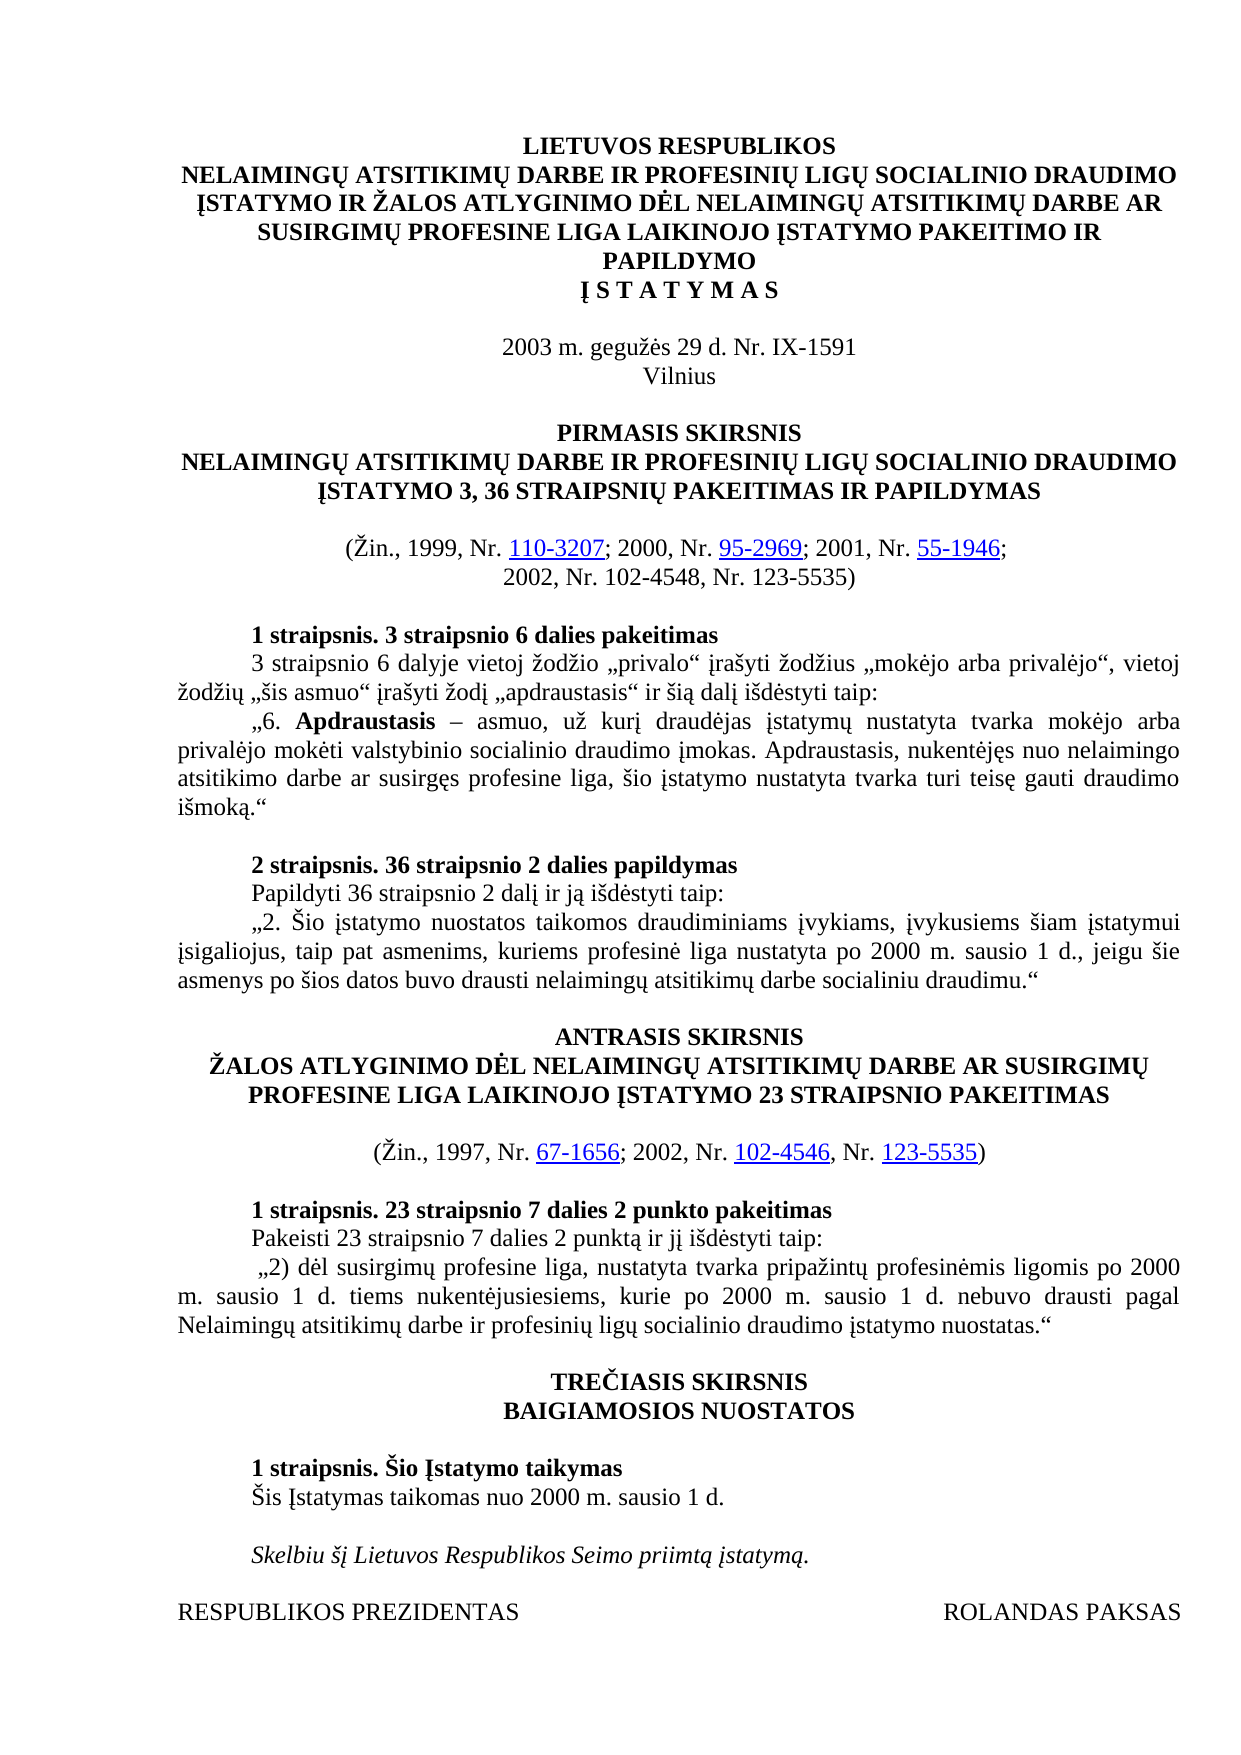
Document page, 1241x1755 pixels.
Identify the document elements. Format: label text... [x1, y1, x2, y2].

text 1 straipsnis. 23 straipsnio 7 dalies 2 punkto pakeitimas [177, 1195, 1181, 1223]
text 2 straipsnis. 36 straipsnio 2 dalies papildymas [177, 850, 1181, 878]
text Vilnius [177, 361, 1181, 390]
text 2002, Nr. 102-4548, Nr. 123-5535) [177, 562, 1181, 591]
text „6. Apdraustasis – asmuo, už kurį draudėjas įstatymų nustatyta tvarka mokėjo arba privalėjo mokėti valstybinio socialinio draudimo įmokas. Apdraustasis, nukentėjęs nuo nelaimingo atsitikimo darbe ar susirgęs profesine liga, šio įstatymo nustatyta tvarka turi teisę gauti draudimo išmoką.“ [177, 706, 1181, 821]
text 1 straipsnis. Šio Įstatymo taikymas [177, 1453, 1181, 1482]
text ŽALOS ATLYGINIMO DĖL NELAIMINGŲ ATSITIKIMŲ DARBE AR SUSIRGIMŲ PROFESINE LIGA LAIKINOJO ĮSTATYMO 23 STRAIPSNIO PAKEITIMAS [177, 1051, 1181, 1108]
text PIRMASIS SKIRSNIS [177, 418, 1181, 447]
text TREČIASIS SKIRSNIS [177, 1367, 1181, 1396]
text „2. Šio įstatymo nuostatos taikomos draudiminiams įvykiams, įvykusiems šiam įstatymui įsigaliojus, taip pat asmenims, kuriems profesinė liga nustatyta po 2000 m. sausio 1 d., jeigu šie asmenys po šios datos buvo drausti nelaimingų atsitikimų darbe socialiniu draudimu.“ [177, 907, 1181, 993]
text Papildyti 36 straipsnio 2 dalį ir ją išdėstyti taip: [177, 878, 1181, 907]
text Skelbiu šį Lietuvos Respublikos Seimo priimtą įstatymą. [177, 1540, 1181, 1568]
text 2003 m. gegužės 29 d. Nr. IX-1591 [177, 332, 1181, 361]
text „2) dėl susirgimų profesine liga, nustatyta tvarka pripažintų profesinėmis ligomis po 2000 m. sausio 1 d. tiems nukentėjusiesiems, kurie po 2000 m. sausio 1 d. nebuvo drausti pagal Nelaimingų atsitikimų darbe ir profesinių ligų socialinio draudimo įstatymo nuostatas.“ [177, 1252, 1181, 1338]
text RESPUBLIKOS PREZIDENTAS ROLANDAS PAKSAS [177, 1597, 1181, 1626]
text LIETUVOS RESPUBLIKOS NELAIMINGŲ ATSITIKIMŲ DARBE IR PROFESINIŲ LIGŲ SOCIALINIO DRAUDIMO ĮSTATYMO IR ŽALOS ATLYGINIMO DĖL NELAIMINGŲ ATSITIKIMŲ DARBE AR SUSIRGIMŲ PROFESINE LIGA LAIKINOJO ĮSTATYMO PAKEITIMO IR PAPILDYMO Į S T A T Y M A S [177, 131, 1181, 303]
text 1 straipsnis. 3 straipsnio 6 dalies pakeitimas [177, 620, 1181, 648]
text BAIGIAMOSIOS NUOSTATOS [177, 1396, 1181, 1425]
text 3 straipsnio 6 dalyje vietoj žodžio „privalo“ įrašyti žodžius „mokėjo arba privalėjo“, vietoj žodžių „šis asmuo“ įrašyti žodį „apdraustasis“ ir šią dalį išdėstyti taip: [177, 648, 1181, 706]
text (Žin., 1999, Nr. 110-3207; 2000, Nr. 95-2969; 2001, Nr. 55-1946; [177, 533, 1181, 562]
text ANTRASIS SKIRSNIS [177, 1022, 1181, 1051]
text (Žin., 1997, Nr. 67-1656; 2002, Nr. 102-4546, Nr. 123-5535) [177, 1137, 1181, 1166]
text NELAIMINGŲ ATSITIKIMŲ DARBE IR PROFESINIŲ LIGŲ SOCIALINIO DRAUDIMO ĮSTATYMO 3, 36 STRAIPSNIŲ PAKEITIMAS IR PAPILDYMAS [177, 447, 1181, 505]
text Pakeisti 23 straipsnio 7 dalies 2 punktą ir jį išdėstyti taip: [177, 1223, 1181, 1252]
text Šis Įstatymas taikomas nuo 2000 m. sausio 1 d. [177, 1482, 1181, 1511]
